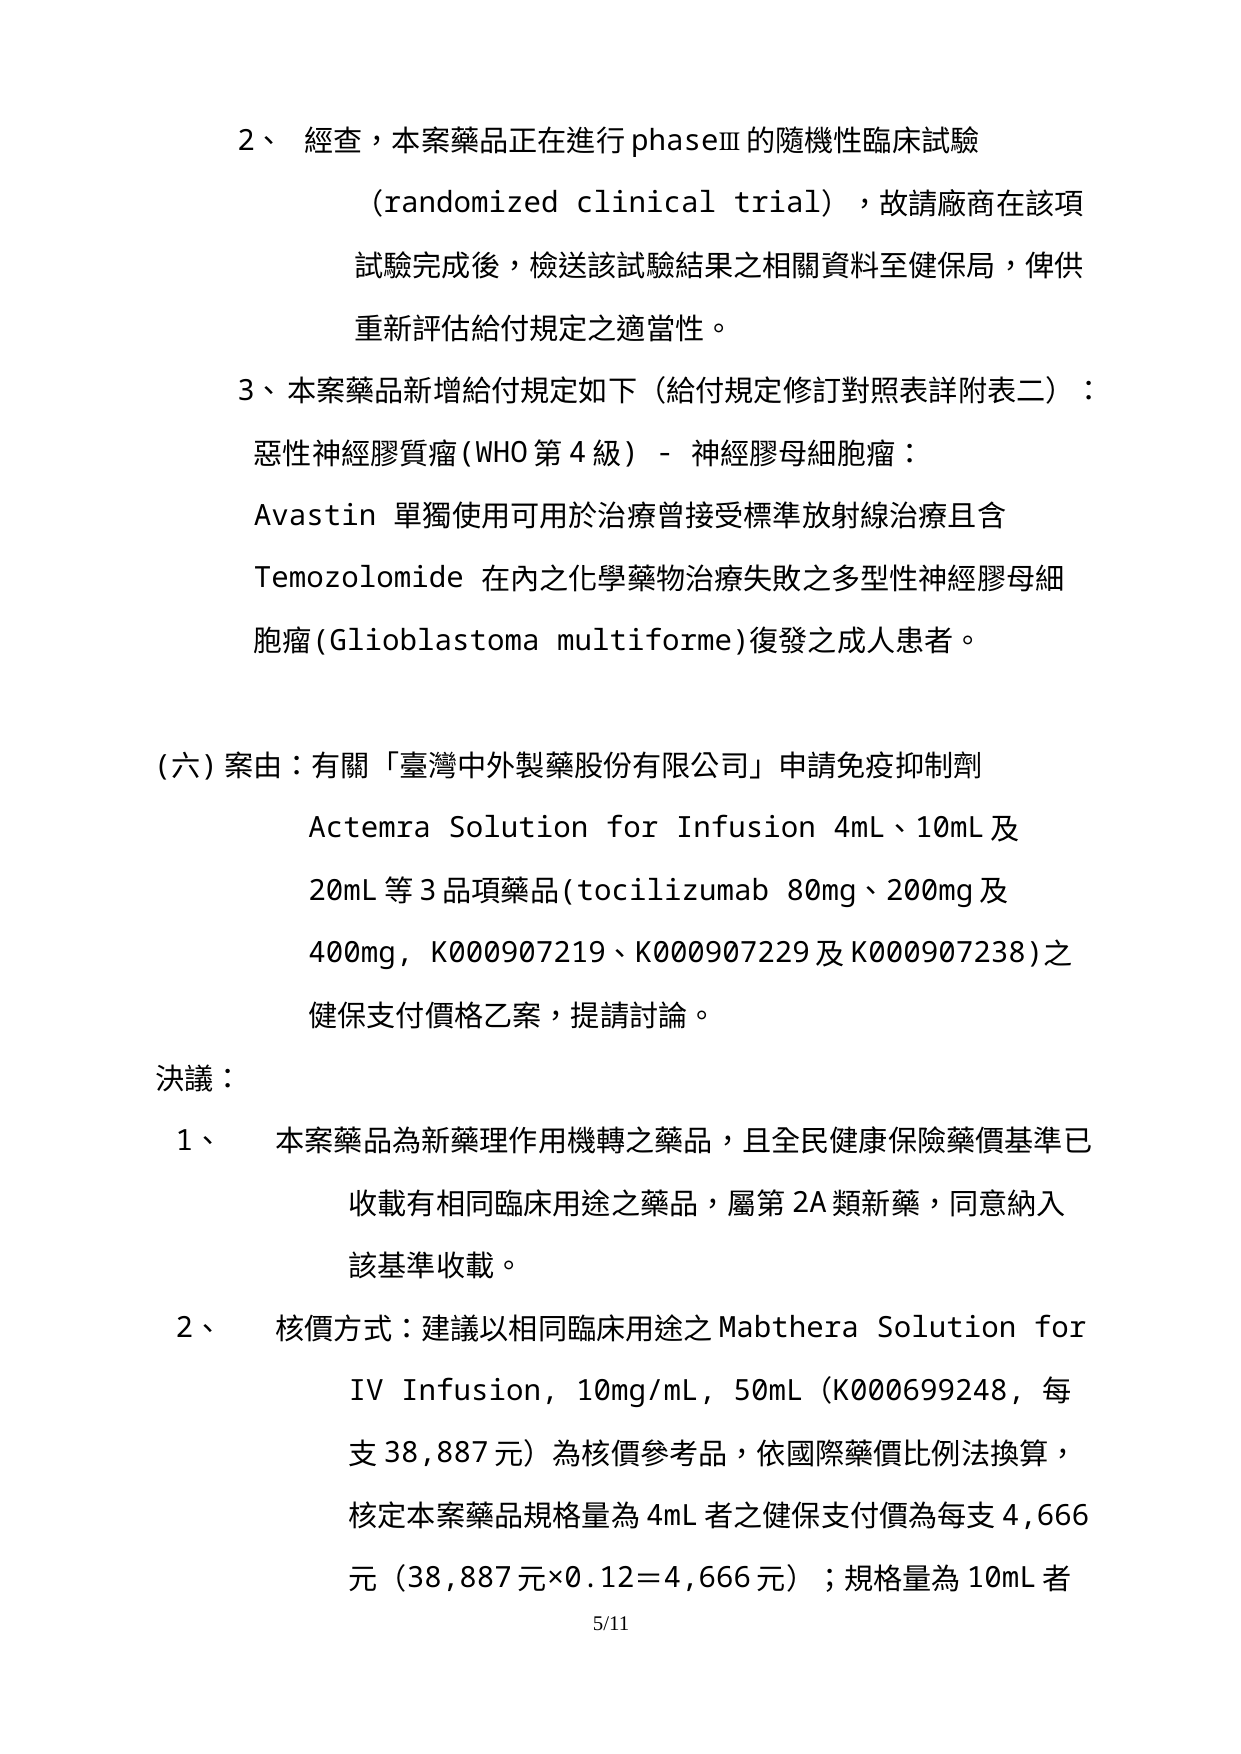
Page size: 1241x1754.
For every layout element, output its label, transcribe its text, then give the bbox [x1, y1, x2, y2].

text Avastin 單獨使用可用於治療曾接受標準放射線治療且含Temozolomide 在內之化學藥物治療失敗之多型性神經膠母細胞瘤(Glioblastoma multiforme)復發之成人患者。 [253, 472, 1092, 660]
list 核價方式：建議以相同臨床用途之Mabthera Solution for IV Infusion, 10mg/mL, 50mL（K000699248, 每支38,887元）為核價參考品，依國際藥價比例法換算，核定本案藥品規格量為4mL者之健保支付價為每支4,666元（38,887元×0.12＝4,666元）；規格量為10mL者之健保支付價為每支10,888元（38,887元×0.28＝10,888元）；規格量為20mL者之健保支付價為每支21,776元（38,887元×0.56＝21,776元）。 [188, 1285, 1092, 1597]
list 本案藥品為新藥理作用機轉之藥品，且全民健康保險藥價基準已收載有相同臨床用途之藥品，屬第2A類新藥，同意納入該基準收載。 [188, 1097, 1092, 1285]
list 經查，本案藥品正在進行phaseⅢ的隨機性臨床試驗（randomized clinical trial），故請廠商在該項試驗完成後，檢送該試驗結果之相關資料至健保局，俾供重新評估給付規定之適當性。 [237, 97, 1092, 347]
text (六) 案由：有關「臺灣中外製藥股份有限公司」申請免疫抑制劑Actemra Solution for Infusion 4mL、10mL及20mL等3品項藥品(tocilizumab 80mg、200mg及400mg, K000907219、K000907229及K000907238)之健保支付價格乙案，提請討論。 [153, 722, 1092, 1035]
list 本案藥品新增給付規定如下（給付規定修訂對照表詳附表二）： [237, 347, 1092, 410]
text 惡性神經膠質瘤(WHO第4級) - 神經膠母細胞瘤： [253, 410, 1092, 472]
text 決議： [155, 1035, 1092, 1097]
